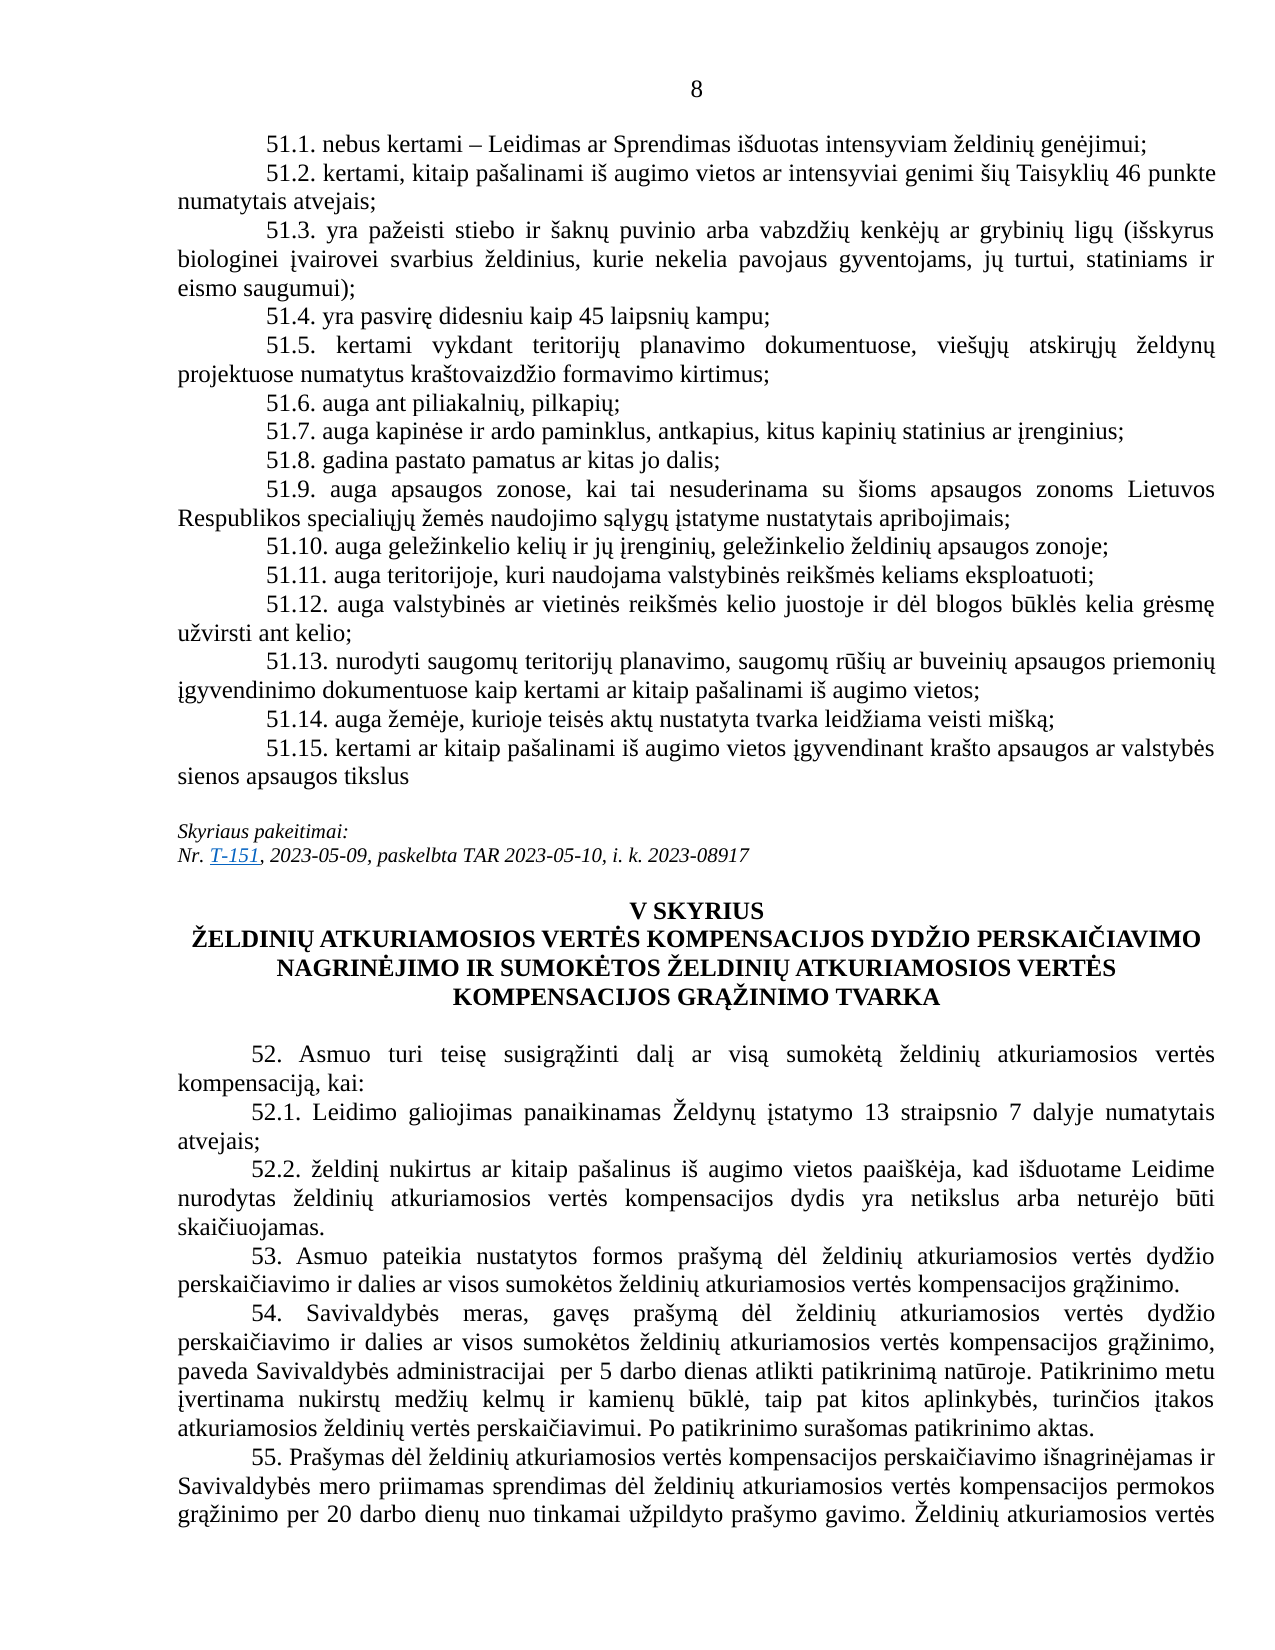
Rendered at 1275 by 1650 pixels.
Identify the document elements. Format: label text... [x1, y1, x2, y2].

text 51.14. auga žemėje, kurioje teisės aktų nustatyta tvarka leidžiama veisti mišką; [177, 704, 1216, 733]
text 51.10. auga geležinkelio kelių ir jų įrenginių, geležinkelio želdinių apsaugos zonoje; [177, 531, 1216, 560]
text 51.2. kertami, kitaip pašalinami iš augimo vietos ar intensyviai genimi šių Taisyklių 46 punkte numatytais atvejais; [177, 158, 1216, 215]
text 51.4. yra pasvirę didesniu kaip 45 laipsnių kampu; [177, 301, 1216, 330]
text 51.13. nurodyti saugomų teritorijų planavimo, saugomų rūšių ar buveinių apsaugos priemonių įgyvendinimo dokumentuose kaip kertami ar kitaip pašalinami iš augimo vietos; [177, 646, 1216, 704]
text 51.9. auga apsaugos zonose, kai tai nesuderinama su šioms apsaugos zonoms Lietuvos Respublikos specialiųjų žemės naudojimo sąlygų įstatyme nustatytais apribojimais; [177, 474, 1216, 531]
text 51.3. yra pažeisti stiebo ir šaknų puvinio arba vabzdžių kenkėjų ar grybinių ligų (išskyrus biologinei įvairovei svarbius želdinius, kurie nekelia pavojaus gyventojams, jų turtui, statiniams ir eismo saugumui); [177, 215, 1216, 301]
text 51.11. auga teritorijoje, kuri naudojama valstybinės reikšmės keliams eksploatuoti; [177, 560, 1216, 589]
text Nr. T-151, 2023-05-09, paskelbta TAR 2023-05-10, i. k. 2023-08917 [177, 843, 1216, 867]
text Skyriaus pakeitimai: [177, 819, 1216, 843]
text 51.6. auga ant piliakalnių, pilkapių; [177, 388, 1216, 416]
text ŽELDINIŲ ATKURIAMOSIOS VERTĖS KOMPENSACIJOS DYDŽIO PERSKAIČIAVIMO NAGRINĖJIMO IR SUMOKĖTOS ŽELDINIŲ ATKURIAMOSIOS VERTĖS KOMPENSACIJOS GRĄŽINIMO TVARKA [177, 924, 1216, 1011]
text 51.7. auga kapinėse ir ardo paminklus, antkapius, kitus kapinių statinius ar įrenginius; [177, 416, 1216, 445]
text 53. Asmuo pateikia nustatytos formos prašymą dėl želdinių atkuriamosios vertės dydžio perskaičiavimo ir dalies ar visos sumokėtos želdinių atkuriamosios vertės kompensacijos grąžinimo. [177, 1241, 1216, 1298]
text 51.15. kertami ar kitaip pašalinami iš augimo vietos įgyvendinant krašto apsaugos ar valstybės sienos apsaugos tikslus [177, 733, 1216, 790]
text 52.1. Leidimo galiojimas panaikinamas Želdynų įstatymo 13 straipsnio 7 dalyje numatytais atvejais; [177, 1097, 1216, 1154]
text 52.2. želdinį nukirtus ar kitaip pašalinus iš augimo vietos paaiškėja, kad išduotame Leidime nurodytas želdinių atkuriamosios vertės kompensacijos dydis yra netikslus arba neturėjo būti skaičiuojamas. [177, 1154, 1216, 1241]
text V SKYRIUS [177, 896, 1216, 924]
text 54. Savivaldybės meras, gavęs prašymą dėl želdinių atkuriamosios vertės dydžio perskaičiavimo ir dalies ar visos sumokėtos želdinių atkuriamosios vertės kompensacijos grąžinimo, paveda Savivaldybės administracijai per 5 darbo dienas atlikti patikrinimą natūroje. Patikrinimo metu įvertinama nukirstų medžių kelmų ir kamienų būklė, taip pat kitos aplinkybės, turinčios įtakos atkuriamosios želdinių vertės perskaičiavimui. Po patikrinimo surašomas patikrinimo aktas. [177, 1298, 1216, 1442]
text 51.8. gadina pastato pamatus ar kitas jo dalis; [177, 445, 1216, 474]
text 55. Prašymas dėl želdinių atkuriamosios vertės kompensacijos perskaičiavimo išnagrinėjamas ir Savivaldybės mero priimamas sprendimas dėl želdinių atkuriamosios vertės kompensacijos permokos grąžinimo per 20 darbo dienų nuo tinkamai užpildyto prašymo gavimo. Želdinių atkuriamosios vertės [177, 1442, 1216, 1528]
text 51.5. kertami vykdant teritorijų planavimo dokumentuose, viešųjų atskirųjų želdynų projektuose numatytus kraštovaizdžio formavimo kirtimus; [177, 330, 1216, 388]
text 52. Asmuo turi teisę susigrąžinti dalį ar visą sumokėtą želdinių atkuriamosios vertės kompensaciją, kai: [177, 1039, 1216, 1097]
text 51.1. nebus kertami – Leidimas ar Sprendimas išduotas intensyviam želdinių genėjimui; [177, 129, 1216, 158]
text 51.12. auga valstybinės ar vietinės reikšmės kelio juostoje ir dėl blogos būklės kelia grėsmę užvirsti ant kelio; [177, 589, 1216, 646]
